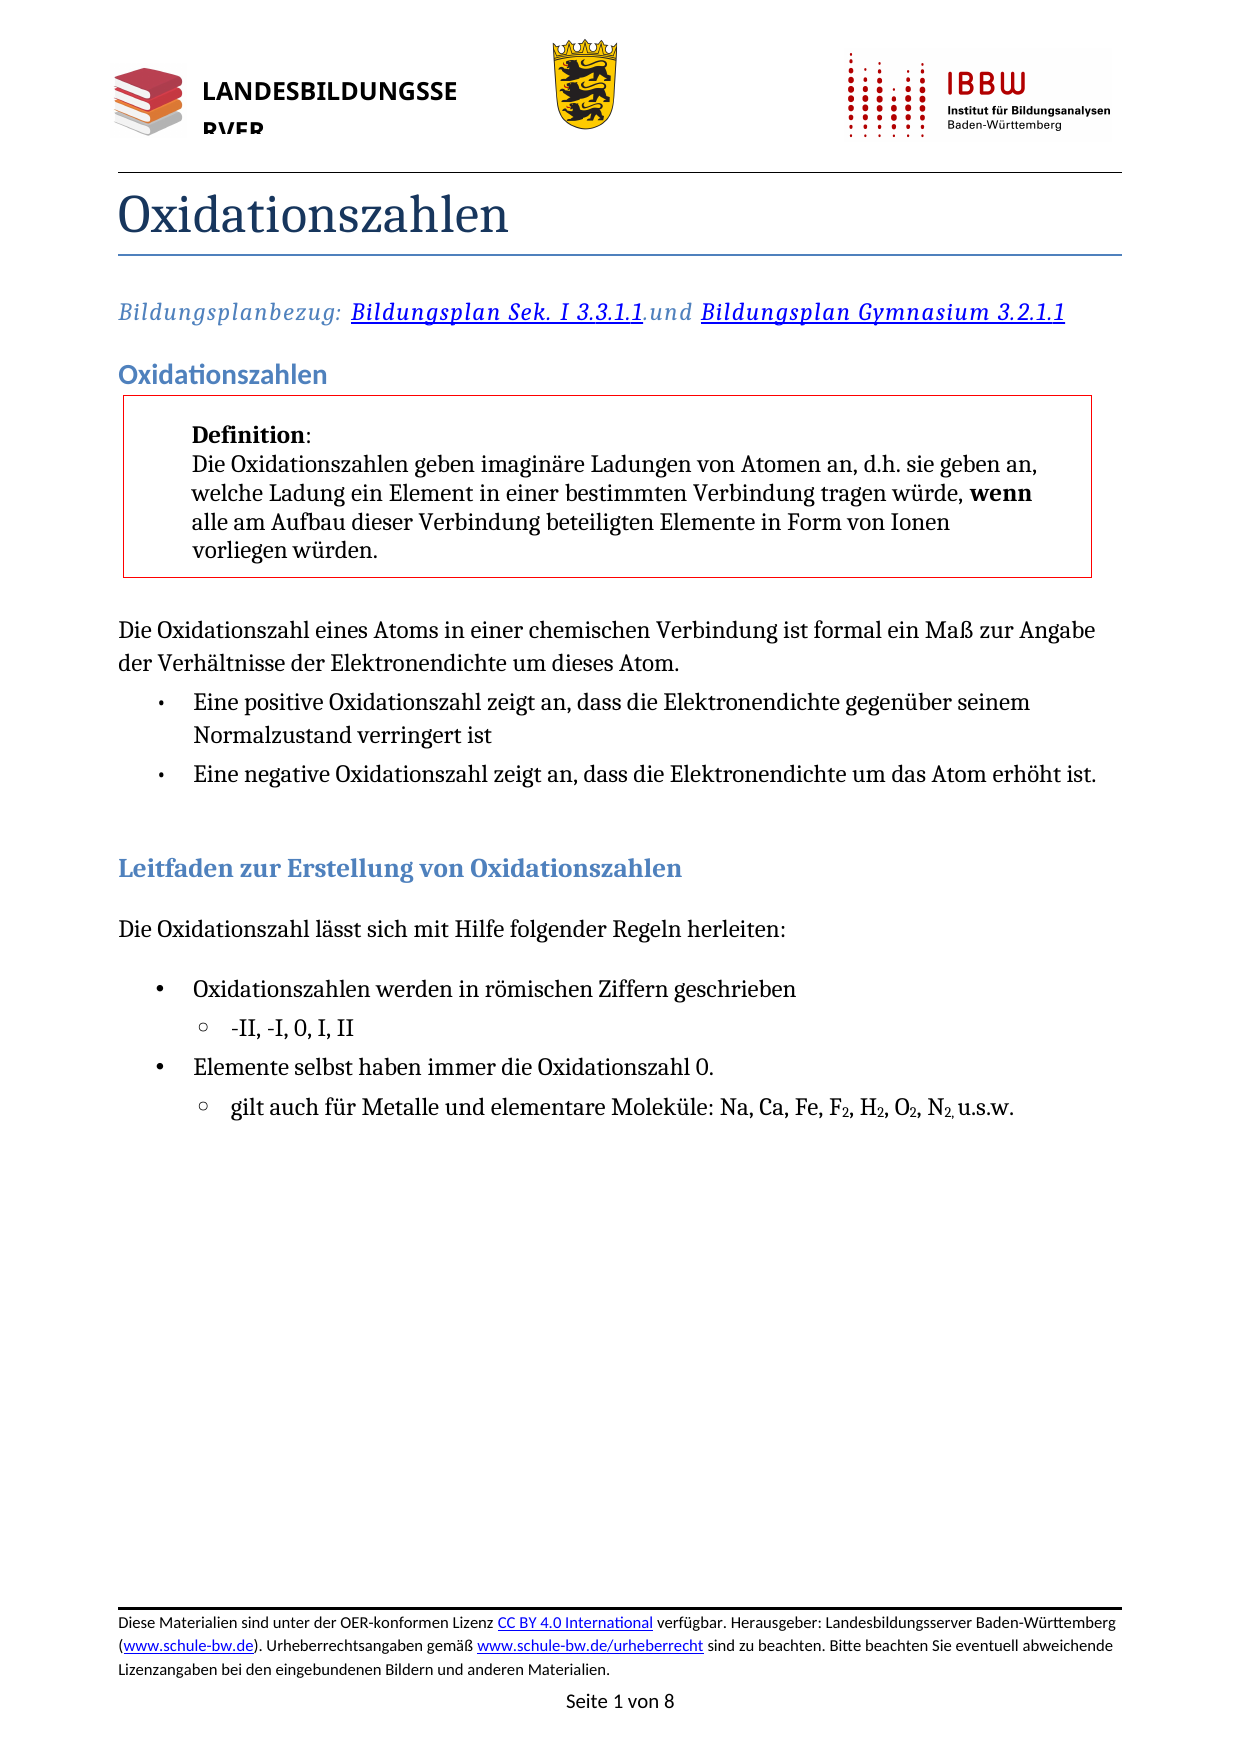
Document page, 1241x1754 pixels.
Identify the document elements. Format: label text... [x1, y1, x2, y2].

list gilt auch für Metalle und elementare Moleküle: Na, Ca, Fe, F2, H2, O2, N2, u.s.w. [193, 1092, 1122, 1121]
list Oxidationszahlen werden in römischen Ziffern geschrieben [156, 974, 1122, 1003]
list -II, -I, 0, I, II [193, 1014, 1122, 1043]
subtitle Bildungsplanbezug: Bildungsplan Sek. I 3.3.1.1.und Bildungsplan Gymnasium 3.2.1.1 [118, 297, 1122, 327]
picture [109, 63, 116, 138]
subtitle Leitfaden zur Erstellung von Oxidationszahlen [118, 853, 1122, 884]
title Oxidationszahlen [118, 184, 1122, 254]
text Die Oxidationszahl eines Atoms in einer chemischen Verbindung ist formal ein Maß zur Angabe der Verhältnisse der Elektronendichte um dieses Atom. [118, 616, 1122, 677]
picture [844, 48, 1113, 142]
list Eine positive Oxidationszahl zeigt an, dass die Elektronendichte gegenüber seinem Normalzustand verringert ist [156, 688, 1122, 750]
list Eine negative Oxidationszahl zeigt an, dass die Elektronendichte um das Atom erhöht ist. [156, 760, 1122, 789]
text Die Oxidationszahl lässt sich mit Hilfe folgender Regeln herleiten: [118, 915, 1122, 944]
subtitle Oxidationszahlen [118, 356, 1122, 392]
picture [552, 38, 618, 130]
list Elemente selbst haben immer die Oxidationszahl 0. [156, 1053, 1122, 1082]
